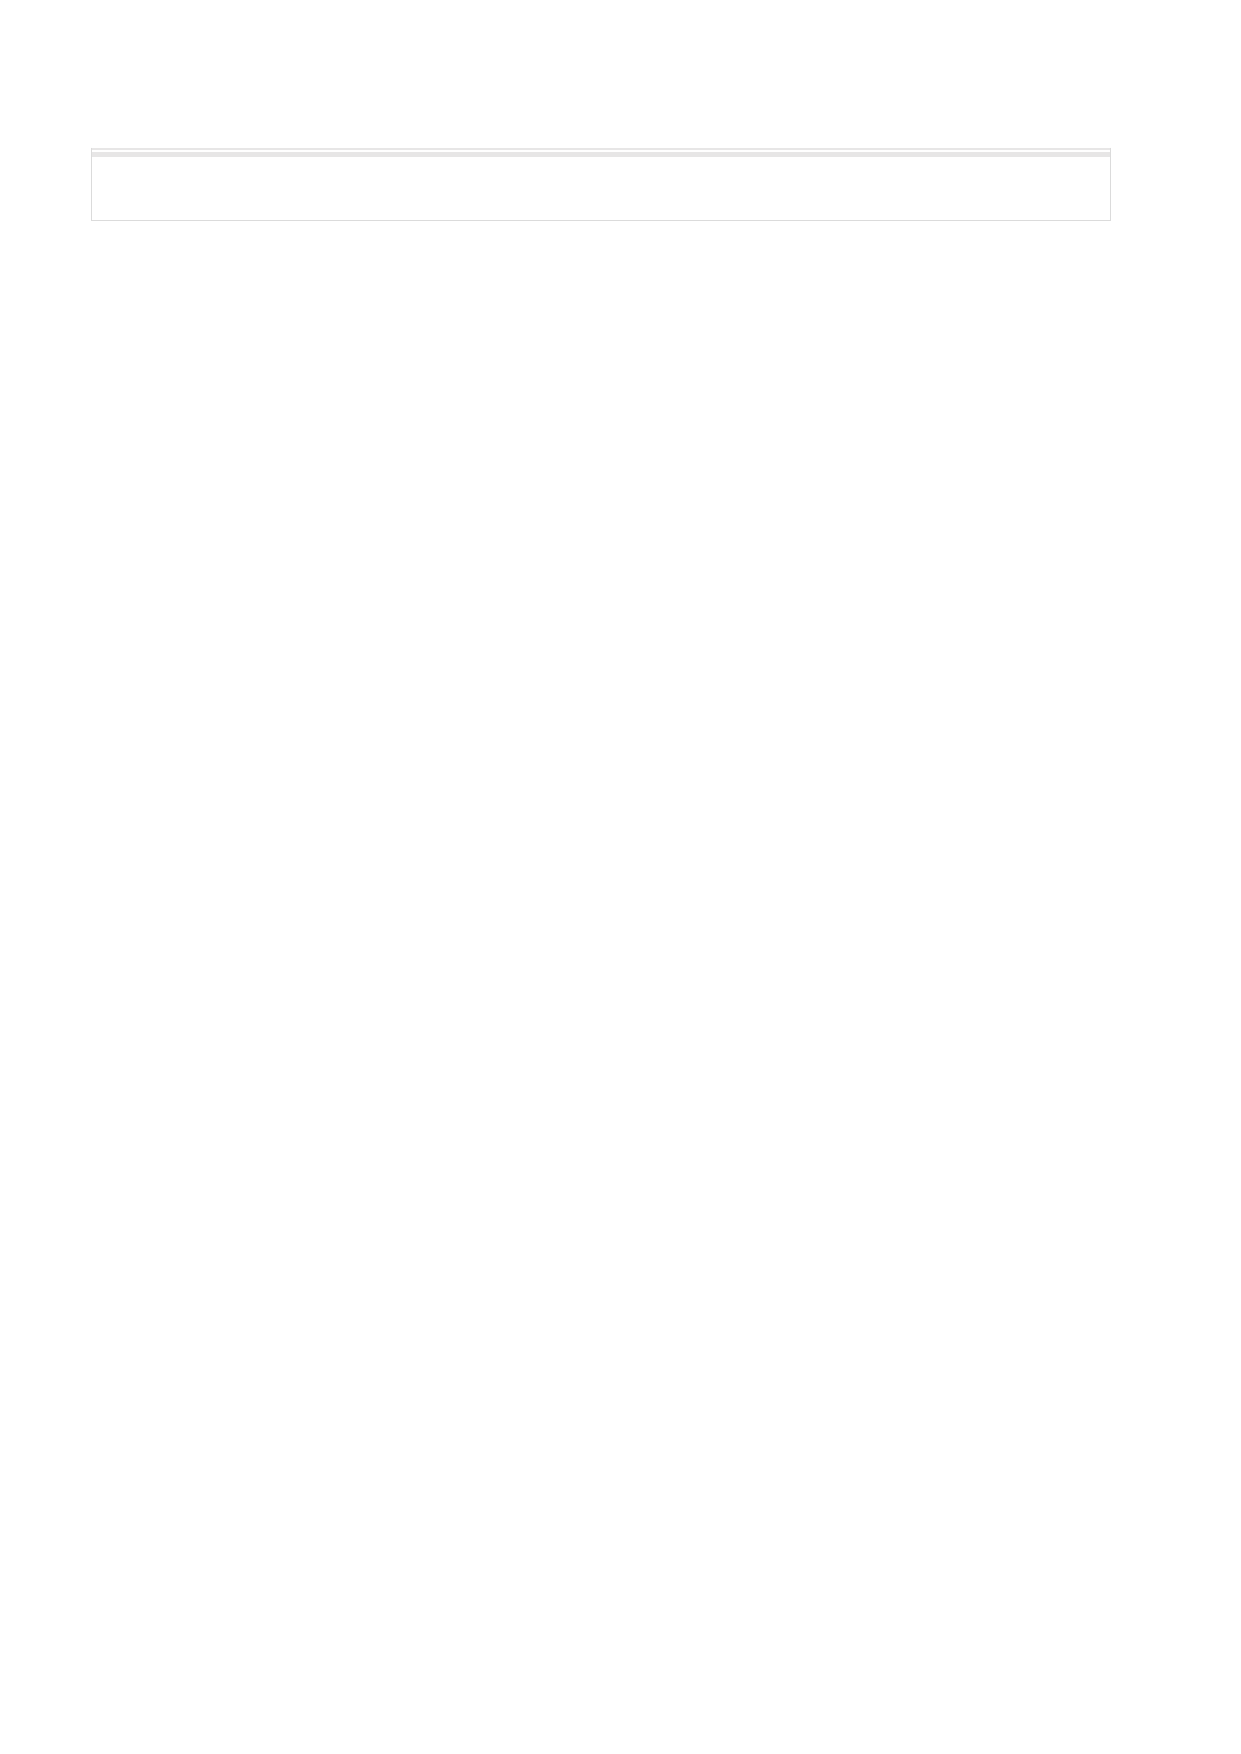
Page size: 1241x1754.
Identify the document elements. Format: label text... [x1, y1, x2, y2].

table_cell OBSERVACIONES [92, 157, 1110, 219]
